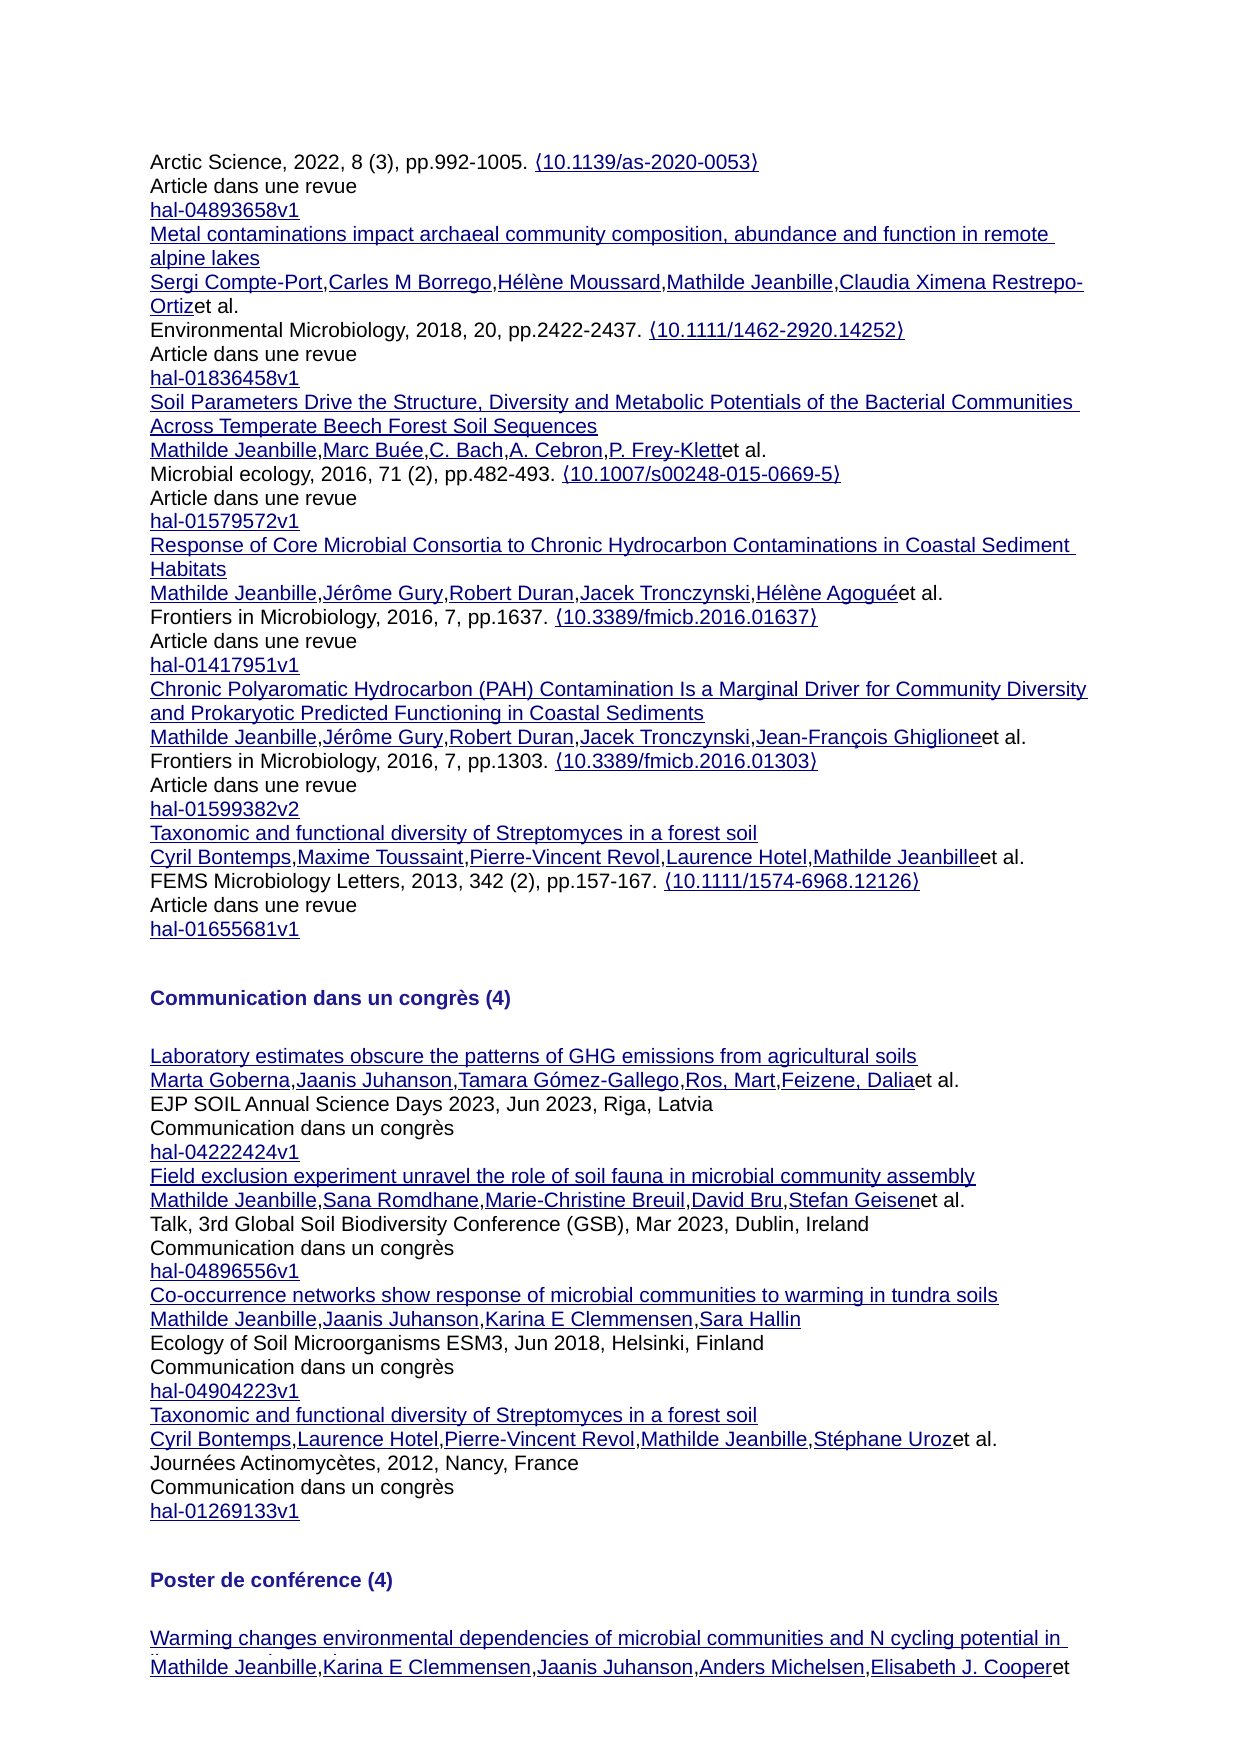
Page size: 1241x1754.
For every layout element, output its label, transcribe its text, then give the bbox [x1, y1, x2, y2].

subtitle Communication dans un congrès (4) [150, 985, 1090, 1009]
table_cell Chronic Polyaromatic Hydrocarbon (PAH) Contamination Is a Marginal Driver for Community Diversity and Prokaryotic Predicted Functioning in Coastal Sediments Mathilde Jeanbille,Jérôme Gury,Robert Duran,Jacek Tronczynski,Jean-François Ghiglioneet al. Frontiers in Microbiology, 2016, 7, pp.1303. ⟨10.3389/fmicb.2016.01303⟩ Article dans une revue hal-01599382v2 [150, 677, 1090, 821]
table_cell Field exclusion experiment unravel the role of soil fauna in microbial community assembly Mathilde Jeanbille,Sana Romdhane,Marie-Christine Breuil,David Bru,Stefan Geisenet al. Talk, 3rd Global Soil Biodiversity Conference (GSB), Mar 2023, Dublin, Ireland Communication dans un congrès hal-04896556v1 [150, 1164, 1090, 1283]
table_cell Taxonomic and functional diversity of Streptomyces in a forest soil Cyril Bontemps,Maxime Toussaint,Pierre-Vincent Revol,Laurence Hotel,Mathilde Jeanbilleet al. FEMS Microbiology Letters, 2013, 342 (2), pp.157-167. ⟨10.1111/1574-6968.12126⟩ Article dans une revue hal-01655681v1 [150, 821, 1090, 941]
table_cell Arctic Science, 2022, 8 (3), pp.992-1005. ⟨10.1139/as-2020-0053⟩ Article dans une revue hal-04893658v1 [150, 150, 1090, 222]
table_cell Response of Core Microbial Consortia to Chronic Hydrocarbon Contaminations in Coastal Sediment Habitats Mathilde Jeanbille,Jérôme Gury,Robert Duran,Jacek Tronczynski,Hélène Agoguéet al. Frontiers in Microbiology, 2016, 7, pp.1637. ⟨10.3389/fmicb.2016.01637⟩ Article dans une revue hal-01417951v1 [150, 533, 1090, 677]
table_cell Soil Parameters Drive the Structure, Diversity and Metabolic Potentials of the Bacterial Communities Across Temperate Beech Forest Soil Sequences Mathilde Jeanbille,Marc Buée,C. Bach,A. Cebron,P. Frey-Klettet al. Microbial ecology, 2016, 71 (2), pp.482-493. ⟨10.1007/s00248-015-0669-5⟩ Article dans une revue hal-01579572v1 [150, 390, 1090, 533]
table_cell Taxonomic and functional diversity of Streptomyces in a forest soil Cyril Bontemps,Laurence Hotel,Pierre-Vincent Revol,Mathilde Jeanbille,Stéphane Urozet al. Journées Actinomycètes, 2012, Nancy, France Communication dans un congrès hal-01269133v1 [150, 1403, 1090, 1523]
table_header Laboratory estimates obscure the patterns of GHG emissions from agricultural soils Marta Goberna,Jaanis Juhanson,Tamara Gómez-Gallego,Ros, Mart,Feizene, Daliaet al. EJP SOIL Annual Science Days 2023, Jun 2023, Riga, Latvia Communication dans un congrès hal-04222424v1 [150, 1044, 1090, 1163]
table_cell Metal contaminations impact archaeal community composition, abundance and function in remote alpine lakes Sergi Compte-Port,Carles M Borrego,Hélène Moussard,Mathilde Jeanbille,Claudia Ximena Restrepo-Ortizet al. Environmental Microbiology, 2018, 20, pp.2422-2437. ⟨10.1111/1462-2920.14252⟩ Article dans une revue hal-01836458v1 [150, 222, 1090, 389]
subtitle Poster de conférence (4) [150, 1568, 1090, 1592]
table_header Warming changes environmental dependencies of microbial communities and N cycling potential in litter across the tundra Mathilde Jeanbille,Karina E Clemmensen,Jaanis Juhanson,Anders Michelsen,Elisabeth J. Cooperet [150, 1626, 1090, 1679]
table_cell Co-occurrence networks show response of microbial communities to warming in tundra soils Mathilde Jeanbille,Jaanis Juhanson,Karina E Clemmensen,Sara Hallin Ecology of Soil Microorganisms ESM3, Jun 2018, Helsinki, Finland Communication dans un congrès hal-04904223v1 [150, 1283, 1090, 1403]
